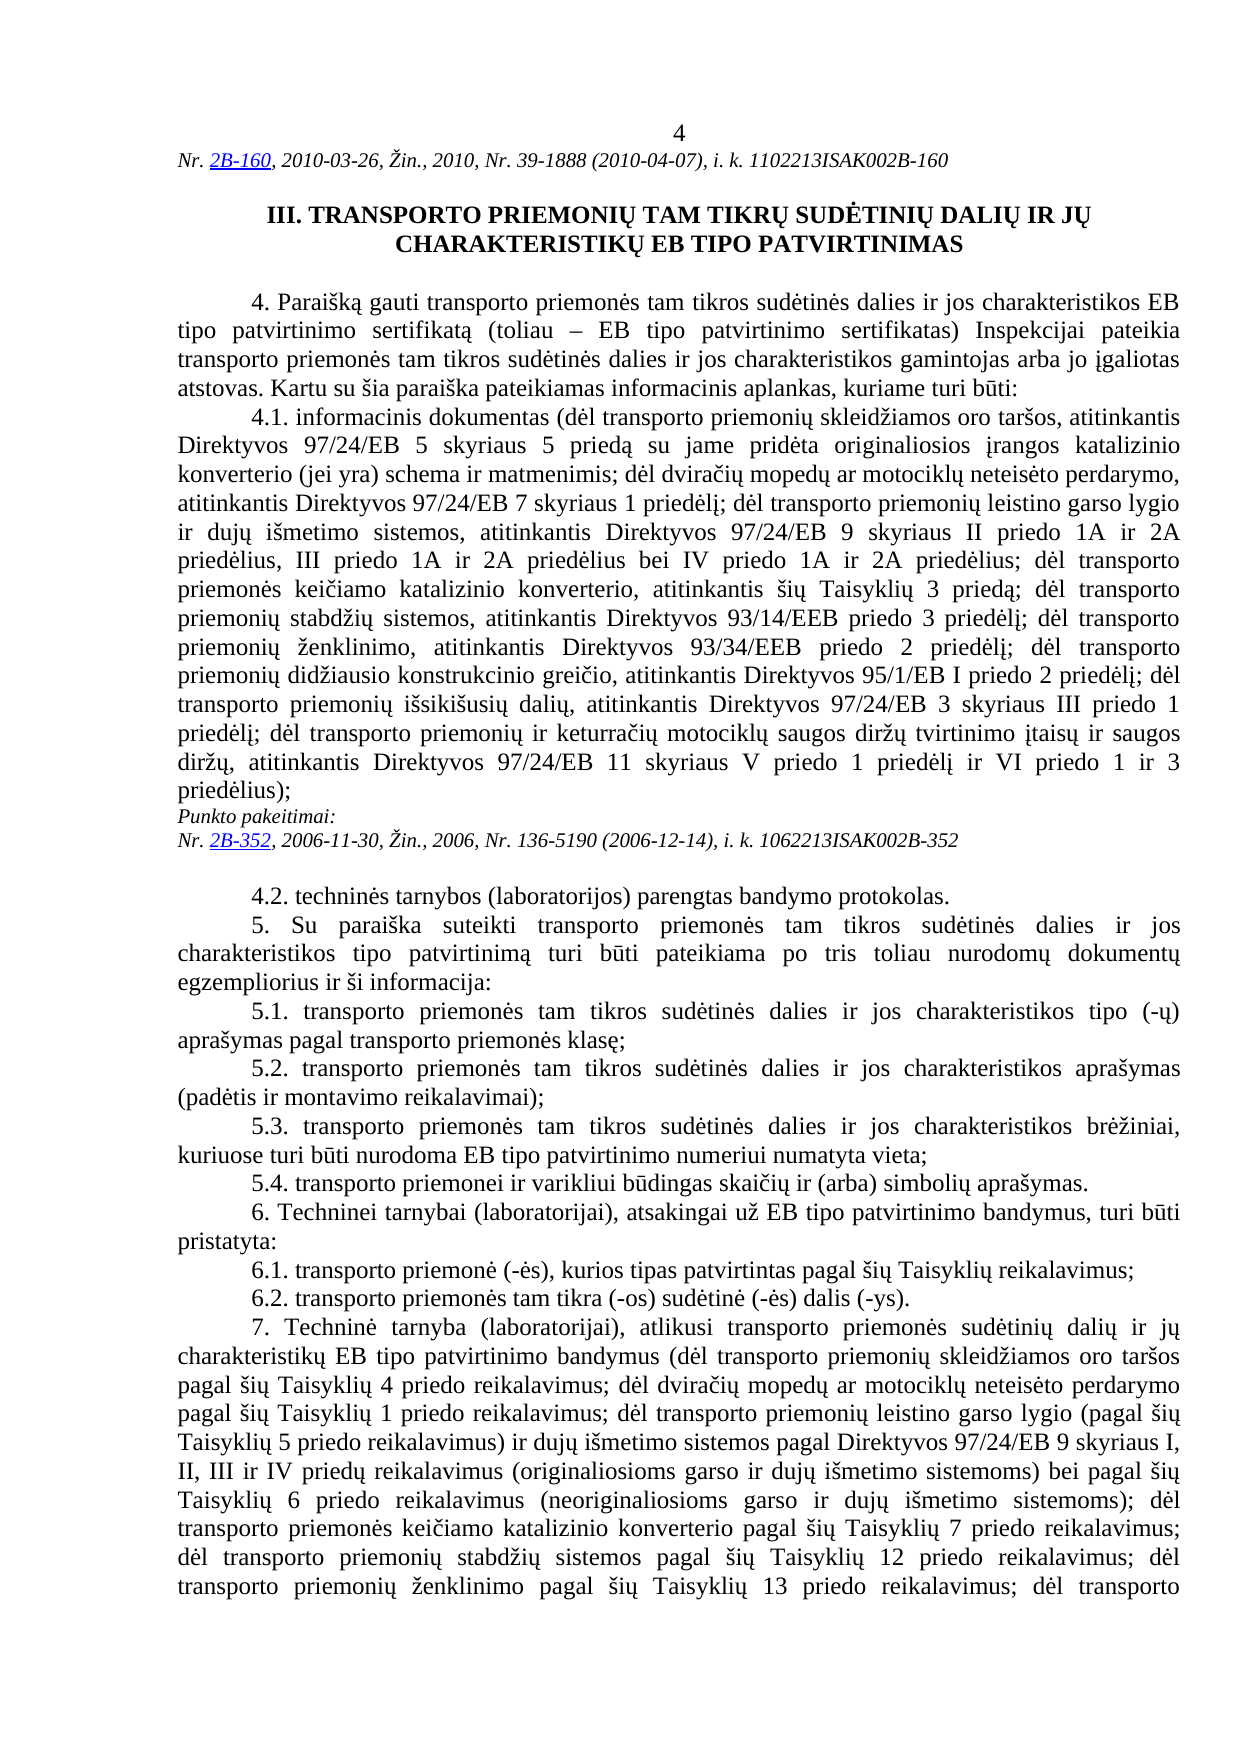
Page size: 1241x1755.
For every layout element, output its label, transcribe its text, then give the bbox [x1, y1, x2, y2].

text 4.1. informacinis dokumentas (dėl transporto priemonių skleidžiamos oro taršos, atitinkantis Direktyvos 97/24/EB 5 skyriaus 5 priedą su jame pridėta originaliosios įrangos katalizinio konverterio (jei yra) schema ir matmenimis; dėl dviračių mopedų ar motociklų neteisėto perdarymo, atitinkantis Direktyvos 97/24/EB 7 skyriaus 1 priedėlį; dėl transporto priemonių leistino garso lygio ir dujų išmetimo sistemos, atitinkantis Direktyvos 97/24/EB 9 skyriaus II priedo 1A ir 2A priedėlius, III priedo 1A ir 2A priedėlius bei IV priedo 1A ir 2A priedėlius; dėl transporto priemonės keičiamo katalizinio konverterio, atitinkantis šių Taisyklių 3 priedą; dėl transporto priemonių stabdžių sistemos, atitinkantis Direktyvos 93/14/EEB priedo 3 priedėlį; dėl transporto priemonių ženklinimo, atitinkantis Direktyvos 93/34/EEB priedo 2 priedėlį; dėl transporto priemonių didžiausio konstrukcinio greičio, atitinkantis Direktyvos 95/1/EB I priedo 2 priedėlį; dėl transporto priemonių išsikišusių dalių, atitinkantis Direktyvos 97/24/EB 3 skyriaus III priedo 1 priedėlį; dėl transporto priemonių ir keturračių motociklų saugos diržų tvirtinimo įtaisų ir saugos diržų, atitinkantis Direktyvos 97/24/EB 11 skyriaus V priedo 1 priedėlį ir VI priedo 1 ir 3 priedėlius); [177, 402, 1181, 804]
text 6.2. transporto priemonės tam tikra (-os) sudėtinė (-ės) dalis (-ys). [177, 1283, 1181, 1312]
text 5.1. transporto priemonės tam tikros sudėtinės dalies ir jos charakteristikos tipo (-ų) aprašymas pagal transporto priemonės klasę; [177, 996, 1181, 1053]
text III. TRANSPORTO PRIEMONIŲ TAM TIKRŲ SUDĖTINIŲ DALIŲ IR JŲ CHARAKTERISTIKŲ EB TIPO PATVIRTINIMAS [177, 200, 1181, 258]
text Punkto pakeitimai: [177, 804, 1181, 828]
text 4.2. techninės tarnybos (laboratorijos) parengtas bandymo protokolas. [177, 881, 1181, 910]
text 5.2. transporto priemonės tam tikros sudėtinės dalies ir jos charakteristikos aprašymas (padėtis ir montavimo reikalavimai); [177, 1053, 1181, 1111]
text 4. Paraišką gauti transporto priemonės tam tikros sudėtinės dalies ir jos charakteristikos EB tipo patvirtinimo sertifikatą (toliau – EB tipo patvirtinimo sertifikatas) Inspekcijai pateikia transporto priemonės tam tikros sudėtinės dalies ir jos charakteristikos gamintojas arba jo įgaliotas atstovas. Kartu su šia paraiška pateikiamas informacinis aplankas, kuriame turi būti: [177, 287, 1181, 402]
text 5.3. transporto priemonės tam tikros sudėtinės dalies ir jos charakteristikos brėžiniai, kuriuose turi būti nurodoma EB tipo patvirtinimo numeriui numatyta vieta; [177, 1111, 1181, 1168]
text 6. Techninei tarnybai (laboratorijai), atsakingai už EB tipo patvirtinimo bandymus, turi būti pristatyta: [177, 1197, 1181, 1255]
text 6.1. transporto priemonė (-ės), kurios tipas patvirtintas pagal šių Taisyklių reikalavimus; [177, 1255, 1181, 1283]
text Nr. 2B-160, 2010-03-26, Žin., 2010, Nr. 39-1888 (2010-04-07), i. k. 1102213ISAK002B-160 [177, 148, 1181, 172]
text 7. Techninė tarnyba (laboratorijai), atlikusi transporto priemonės sudėtinių dalių ir jų charakteristikų EB tipo patvirtinimo bandymus (dėl transporto priemonių skleidžiamos oro taršos pagal šių Taisyklių 4 priedo reikalavimus; dėl dviračių mopedų ar motociklų neteisėto perdarymo pagal šių Taisyklių 1 priedo reikalavimus; dėl transporto priemonių leistino garso lygio (pagal šių Taisyklių 5 priedo reikalavimus) ir dujų išmetimo sistemos pagal Direktyvos 97/24/EB 9 skyriaus I, II, III ir IV priedų reikalavimus (originaliosioms garso ir dujų išmetimo sistemoms) bei pagal šių Taisyklių 6 priedo reikalavimus (neoriginaliosioms garso ir dujų išmetimo sistemoms); dėl transporto priemonės keičiamo katalizinio konverterio pagal šių Taisyklių 7 priedo reikalavimus; dėl transporto priemonių stabdžių sistemos pagal šių Taisyklių 12 priedo reikalavimus; dėl transporto priemonių ženklinimo pagal šių Taisyklių 13 priedo reikalavimus; dėl transporto [177, 1312, 1181, 1600]
text Nr. 2B-352, 2006-11-30, Žin., 2006, Nr. 136-5190 (2006-12-14), i. k. 1062213ISAK002B-352 [177, 828, 1181, 852]
text 5. Su paraiška suteikti transporto priemonės tam tikros sudėtinės dalies ir jos charakteristikos tipo patvirtinimą turi būti pateikiama po tris toliau nurodomų dokumentų egzempliorius ir ši informacija: [177, 910, 1181, 996]
text 5.4. transporto priemonei ir varikliui būdingas skaičių ir (arba) simbolių aprašymas. [177, 1168, 1181, 1197]
